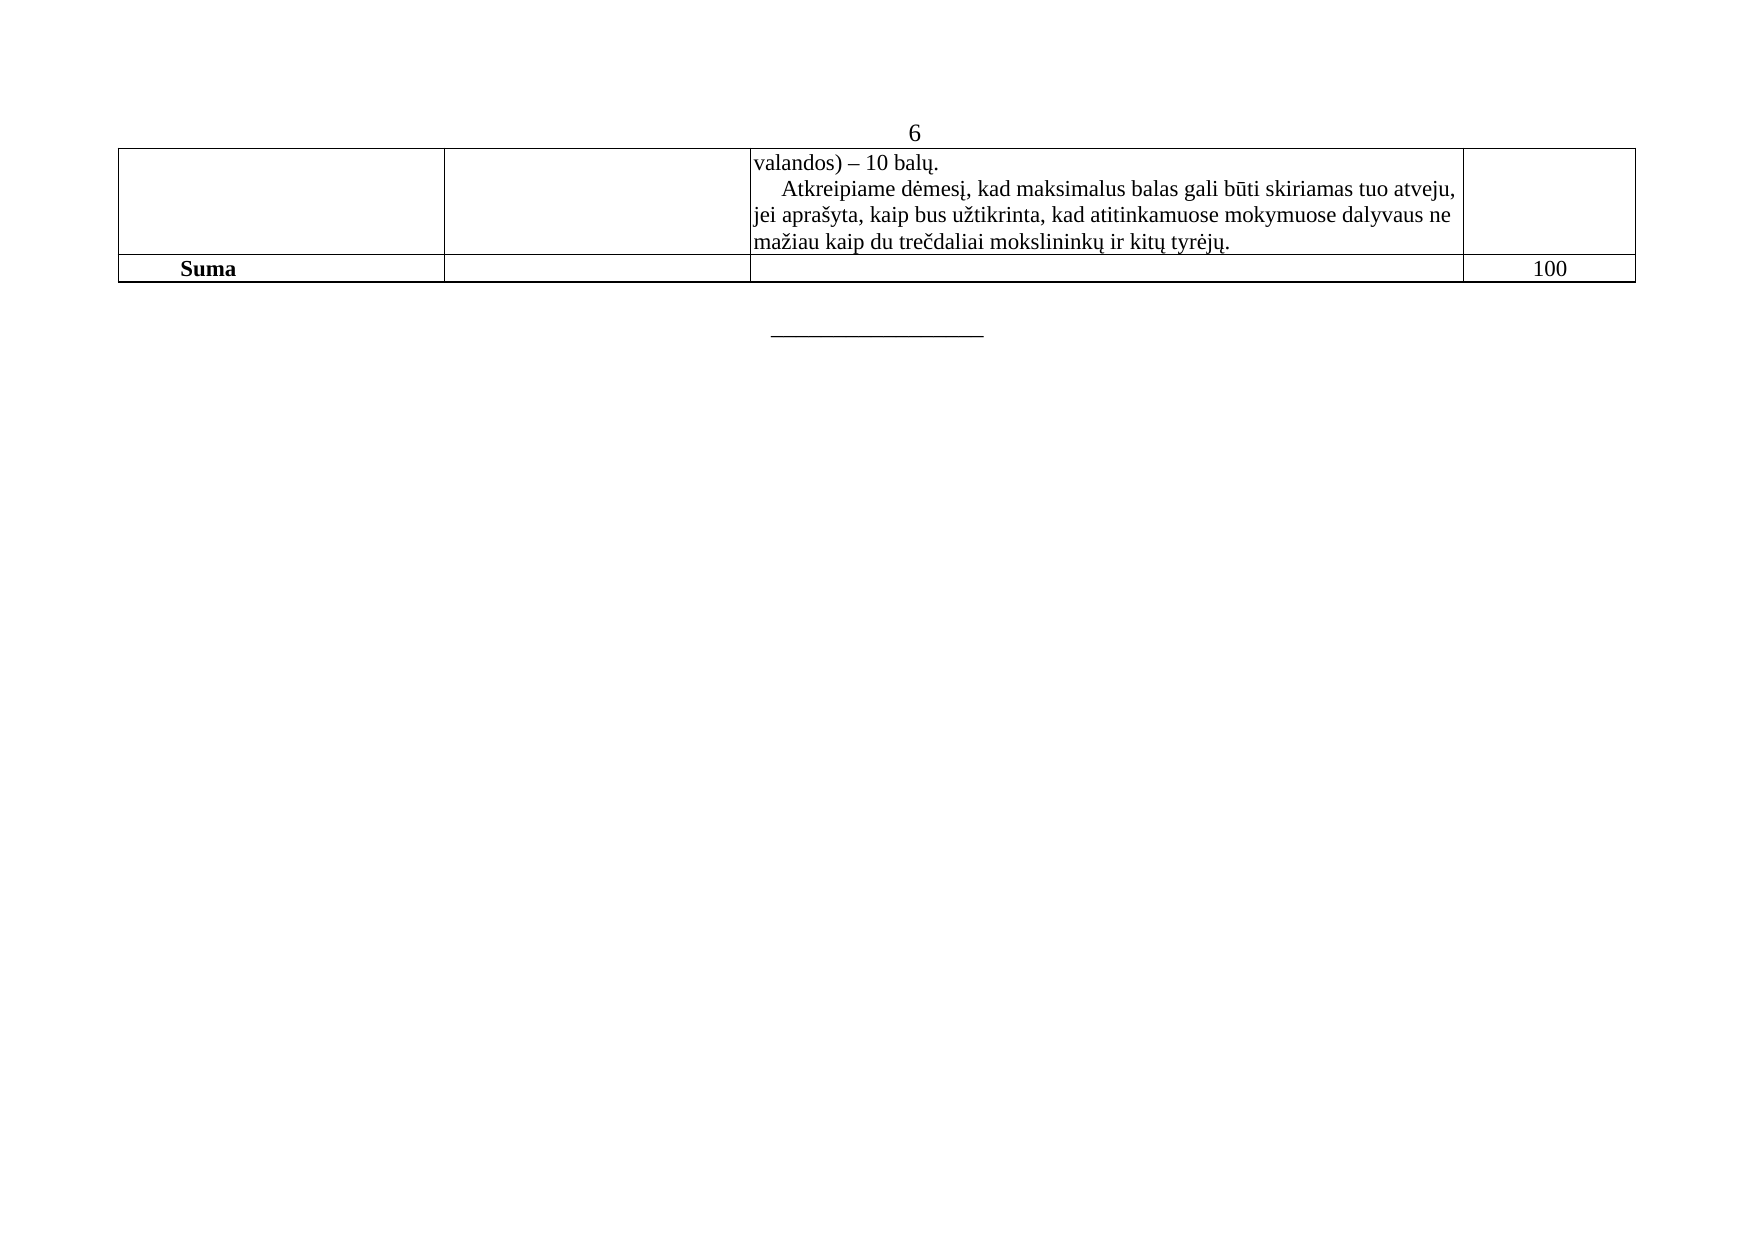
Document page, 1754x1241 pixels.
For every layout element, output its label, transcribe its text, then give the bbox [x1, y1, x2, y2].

table_cell [445, 149, 750, 254]
text _________________ [118, 311, 1636, 340]
table_cell 100 [1464, 255, 1635, 281]
table_cell [1464, 149, 1635, 254]
table_cell Suma [119, 255, 444, 281]
table_cell valandos) – 10 balų. Atkreipiame dėmesį, kad maksimalus balas gali būti skiriamas tuo atveju, jei aprašyta, kaip bus užtikrinta, kad atitinkamuose mokymuose dalyvaus ne mažiau kaip du trečdaliai mokslininkų ir kitų tyrėjų. [751, 149, 1463, 254]
table_cell [751, 255, 1463, 281]
table_cell [445, 255, 750, 281]
table_cell [119, 149, 444, 254]
